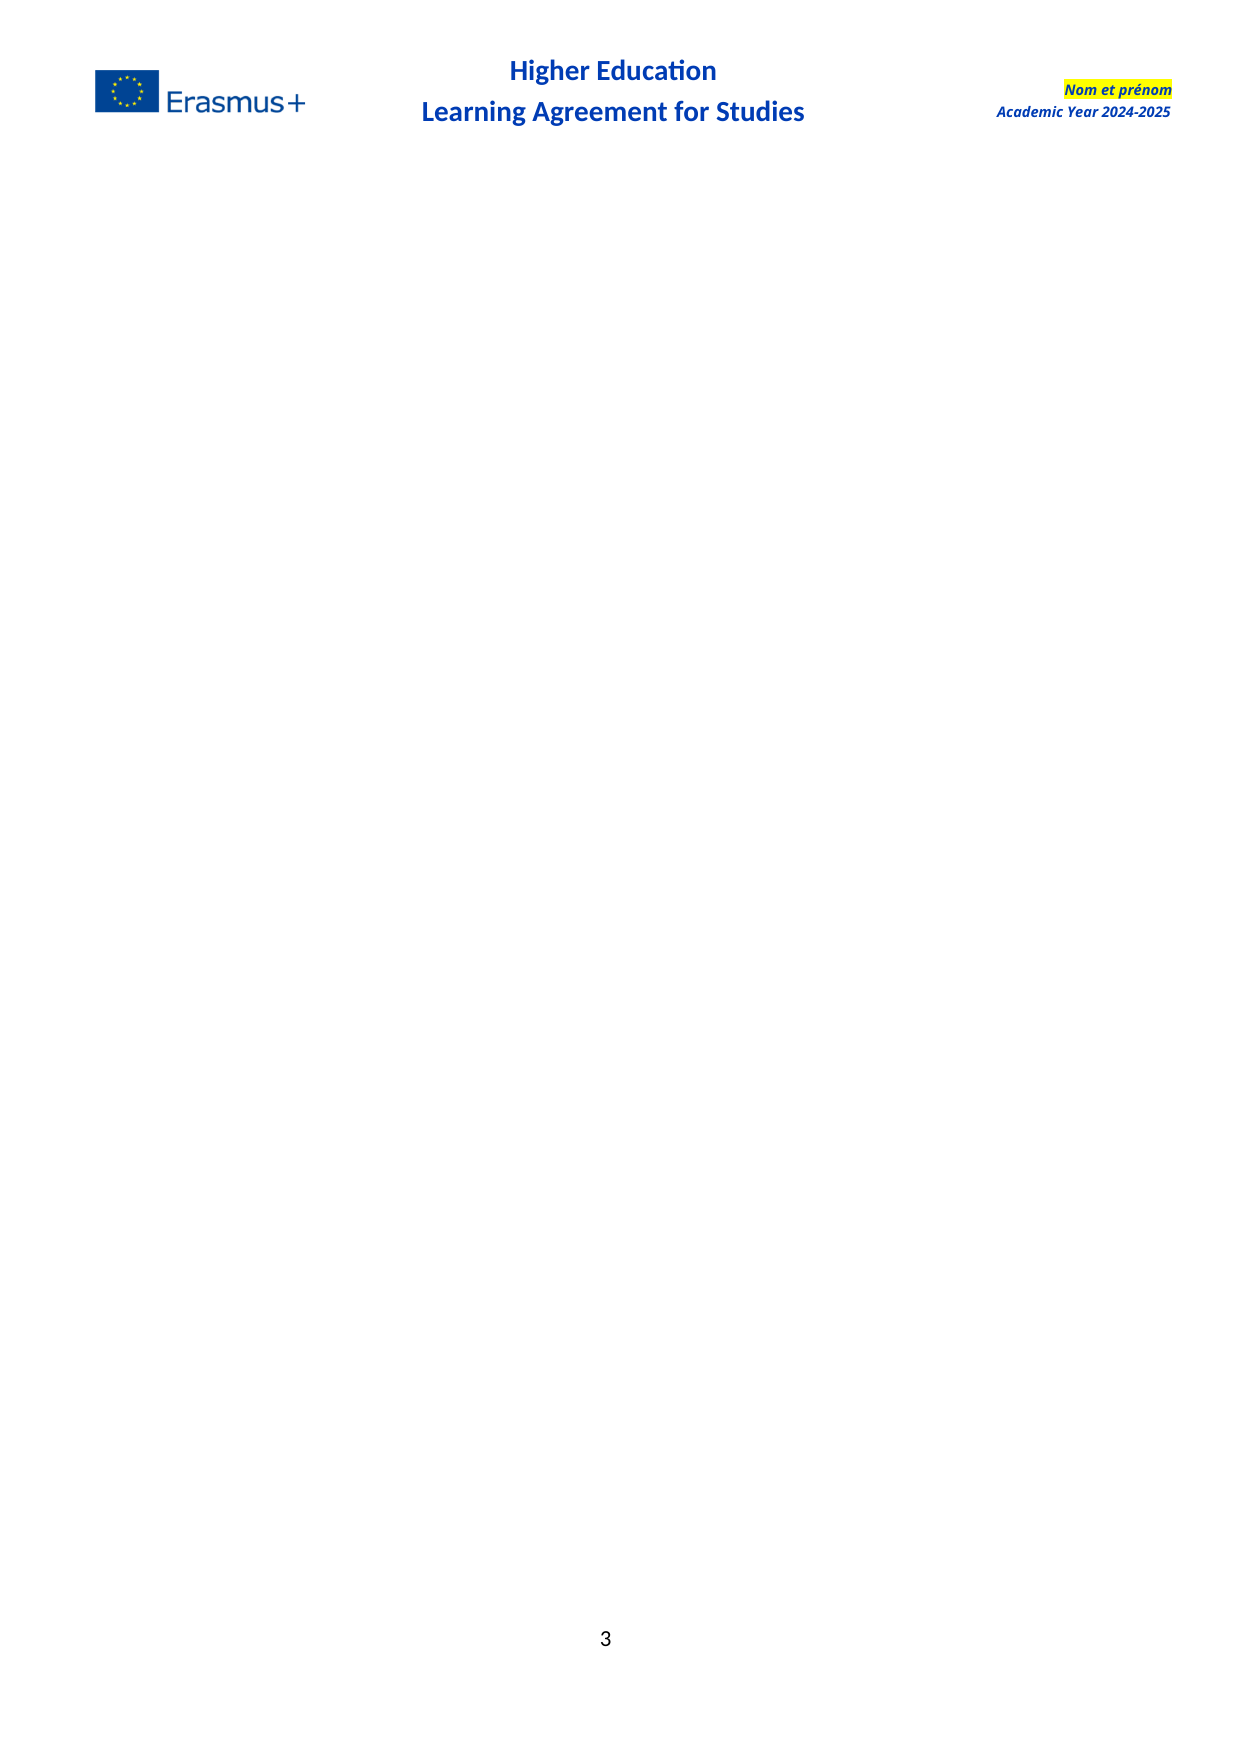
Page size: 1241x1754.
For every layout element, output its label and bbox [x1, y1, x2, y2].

picture [95, 70, 306, 113]
